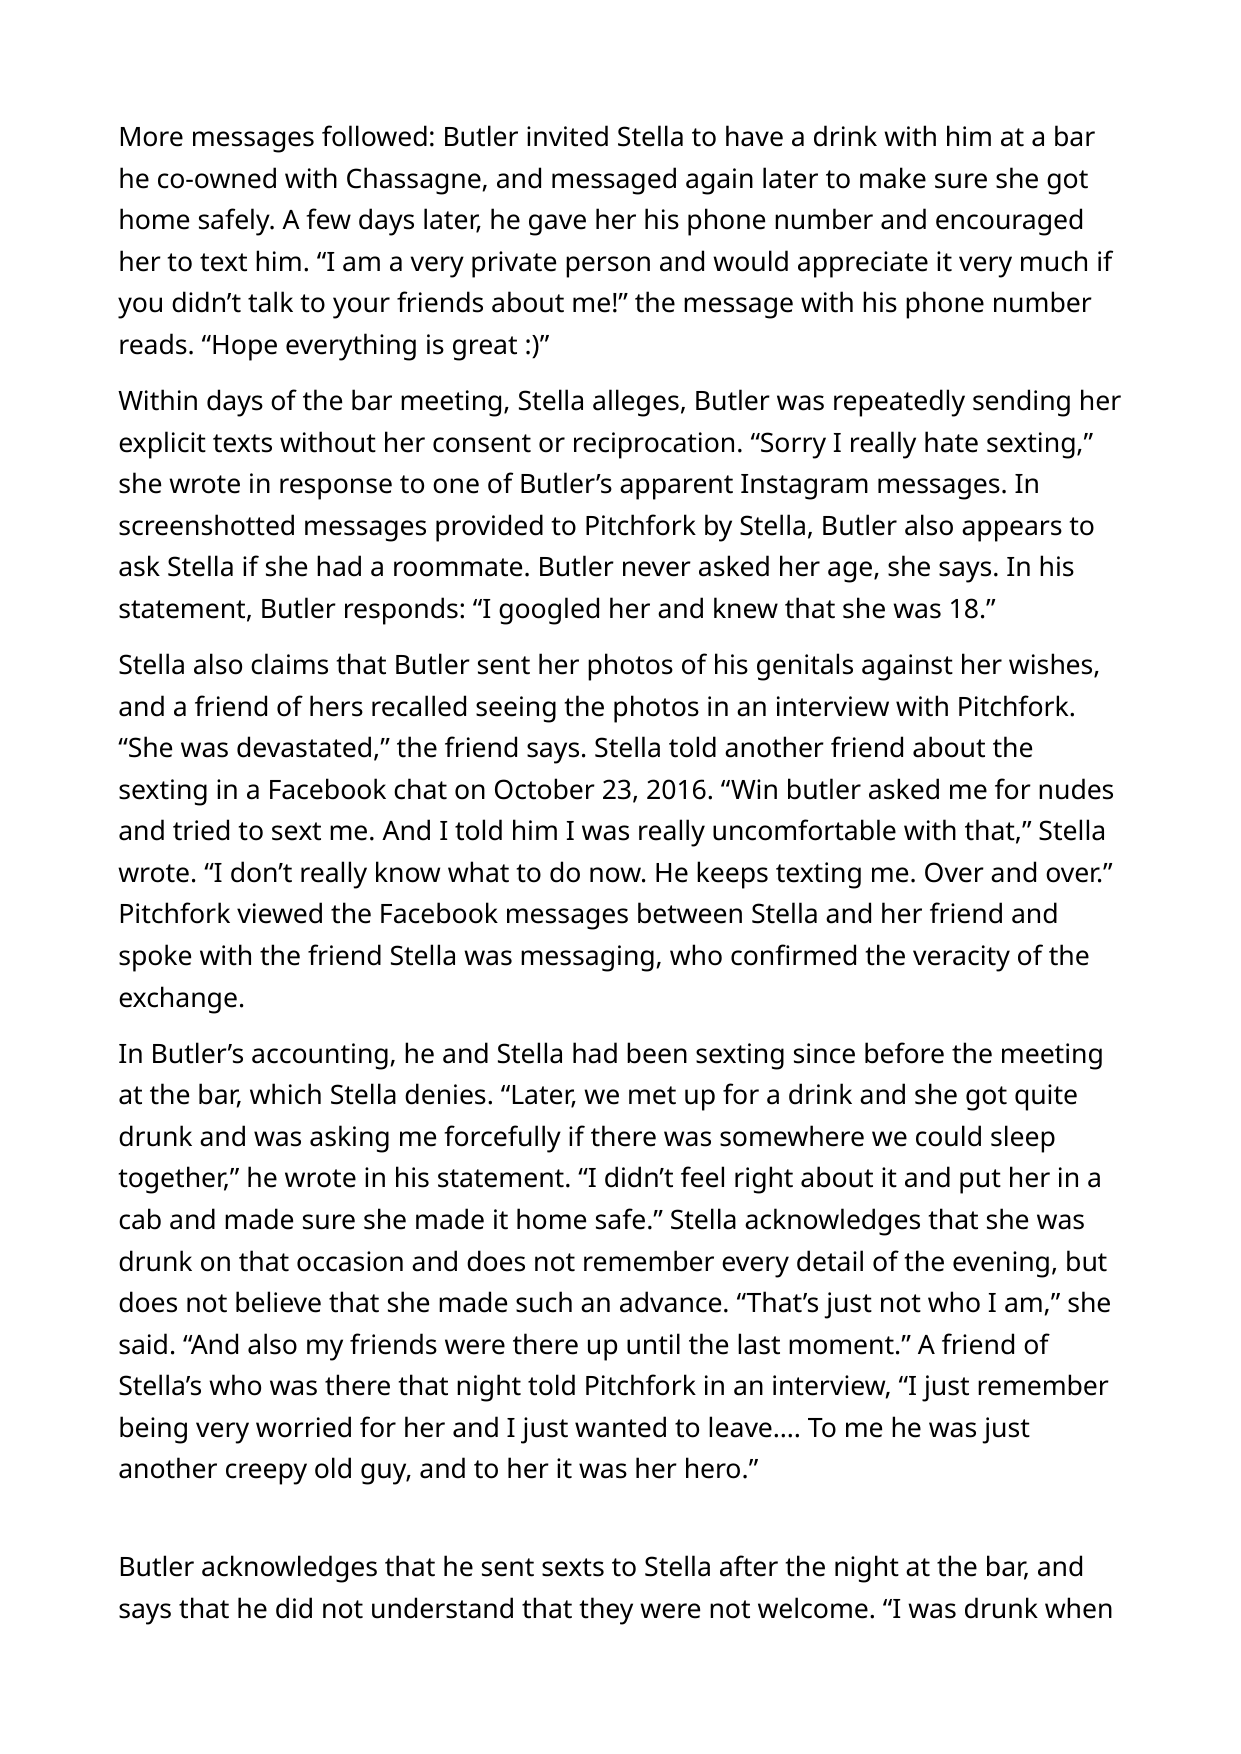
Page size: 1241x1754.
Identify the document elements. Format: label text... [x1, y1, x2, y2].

text Within days of the bar meeting, Stella alleges, Butler was repeatedly sending her explicit texts without her consent or reciprocation. “Sorry I really hate sexting,” she wrote in response to one of Butler’s apparent Instagram messages. In screenshotted messages provided to Pitchfork by Stella, Butler also appears to ask Stella if she had a roommate. Butler never asked her age, she says. In his statement, Butler responds: “I googled her and knew that she was 18.” [118, 382, 1122, 626]
text Stella also claims that Butler sent her photos of his genitals against her wishes, and a friend of hers recalled seeing the photos in an interview with Pitchfork. “She was devastated,” the friend says. Stella told another friend about the sexting in a Facebook chat on October 23, 2016. “Win butler asked me for nudes and tried to sext me. And I told him I was really uncomfortable with that,” Stella wrote. “I don’t really know what to do now. He keeps texting me. Over and over.” Pitchfork viewed the Facebook messages between Stella and her friend and spoke with the friend Stella was messaging, who confirmed the veracity of the exchange. [118, 646, 1122, 1015]
text More messages followed: Butler invited Stella to have a drink with him at a bar he co-owned with Chassagne, and messaged again later to make sure she got home safely. A few days later, he gave her his phone number and encouraged her to text him. “I am a very private person and would appreciate it very much if you didn’t talk to your friends about me!” the message with his phone number reads. “Hope everything is great :)” [118, 118, 1122, 362]
text In Butler’s accounting, he and Stella had been sexting since before the meeting at the bar, which Stella denies. “Later, we met up for a drink and she got quite drunk and was asking me forcefully if there was somewhere we could sleep together,” he wrote in his statement. “I didn’t feel right about it and put her in a cab and made sure she made it home safe.” Stella acknowledges that she was drunk on that occasion and does not remember every detail of the evening, but does not believe that she made such an advance. “That’s just not who I am,” she said. “And also my friends were there up until the last moment.” A friend of Stella’s who was there that night told Pitchfork in an interview, “I just remember being very worried for her and I just wanted to leave…. To me he was just another creepy old guy, and to her it was her hero.” [118, 1035, 1122, 1486]
text Butler acknowledges that he sent sexts to Stella after the night at the bar, and says that he did not understand that they were not welcome. “I was drunk when [118, 1548, 1122, 1626]
